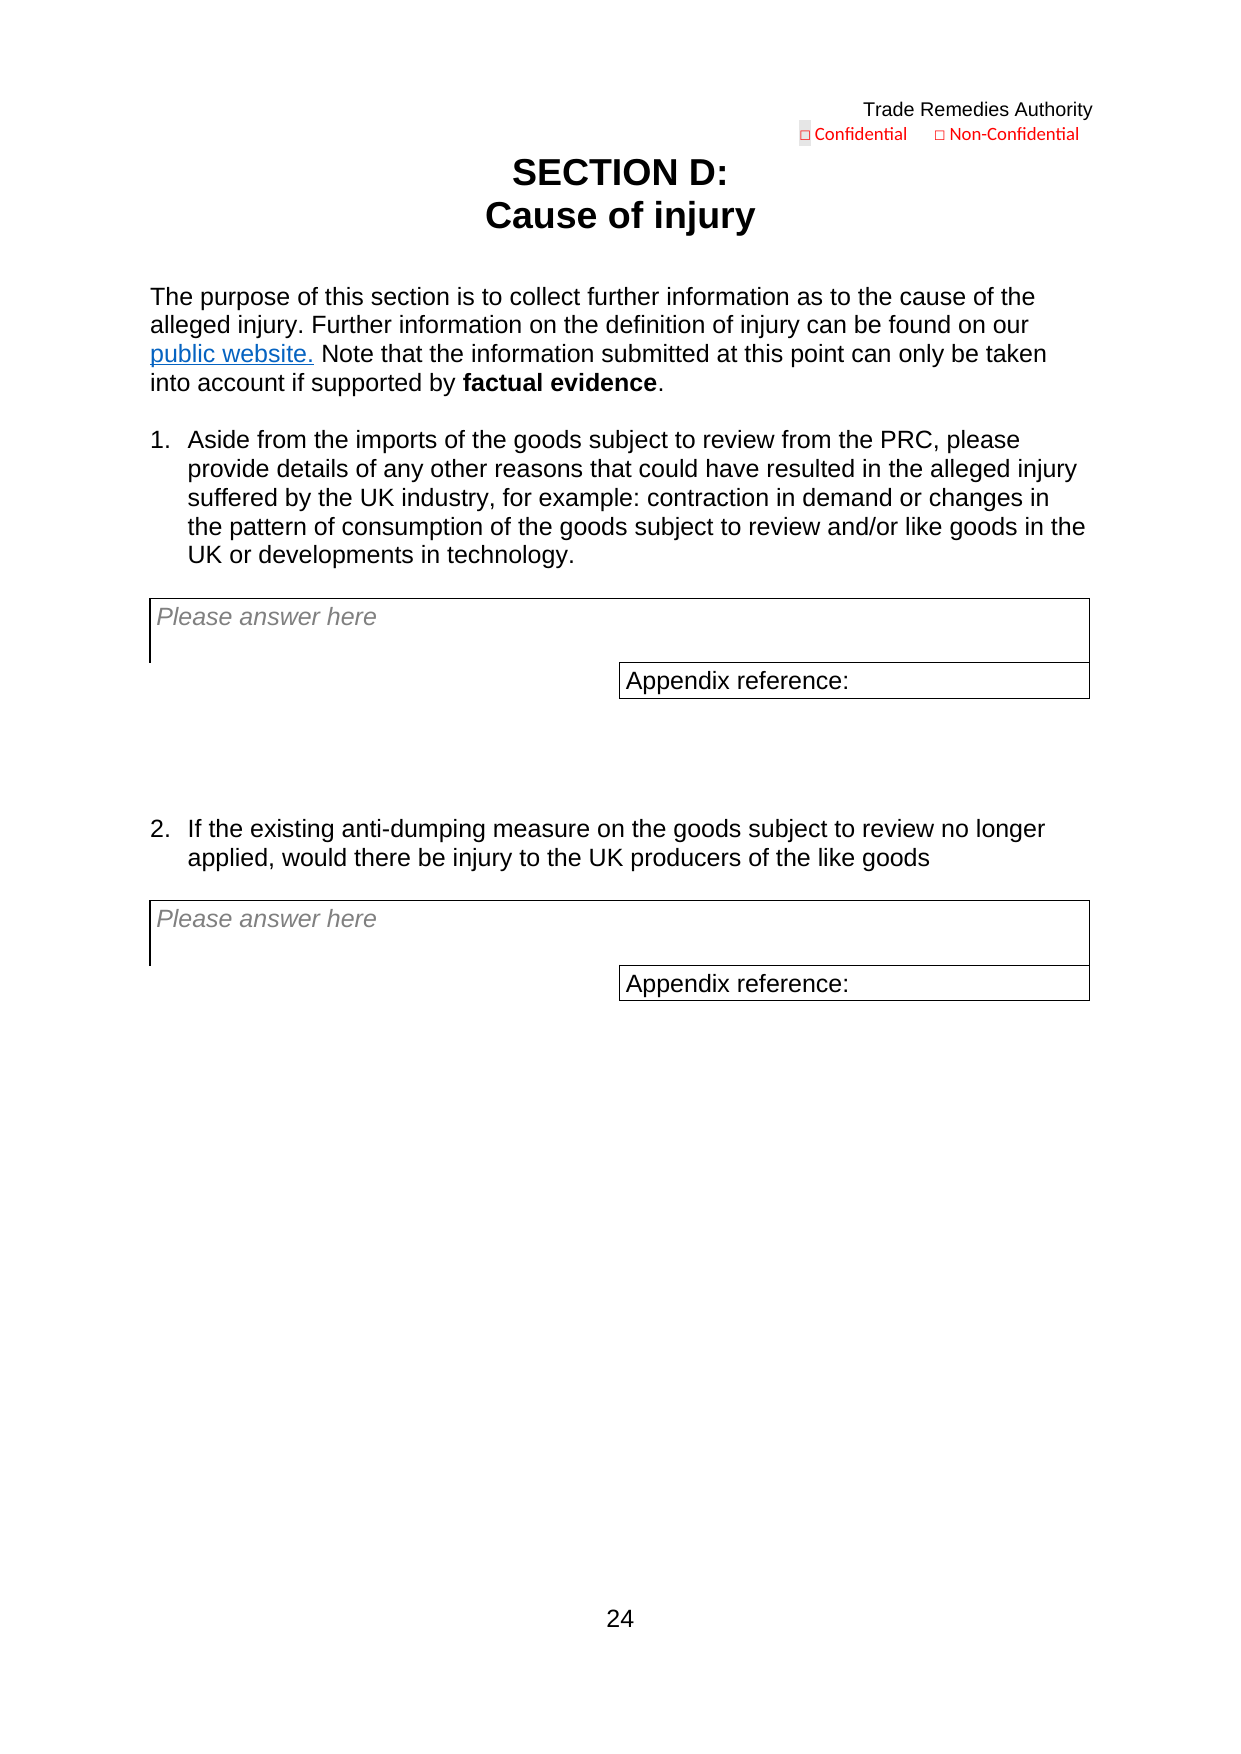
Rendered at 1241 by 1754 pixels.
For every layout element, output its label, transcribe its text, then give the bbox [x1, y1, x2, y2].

table_header Please answer here [151, 599, 1089, 662]
table_cell [150, 663, 619, 698]
list If the existing anti-dumping measure on the goods subject to review no longer applied, would there be injury to the UK producers of the like goods [150, 814, 1090, 871]
table_header Please answer here [151, 901, 1089, 964]
table_cell Appendix reference: [620, 966, 1089, 1000]
table_cell [150, 966, 619, 1000]
subtitle SECTION D: Cause of injury [150, 150, 1090, 236]
table_cell Appendix reference: [620, 663, 1089, 698]
text The purpose of this section is to collect further information as to the cause of the alleged injury. Further information on the definition of injury can be found on our public website. Note that the information submitted at this point can only be taken into account if supported by factual evidence. [150, 282, 1090, 397]
list Aside from the imports of the goods subject to review from the PRC, please provide details of any other reasons that could have resulted in the alleged injury suffered by the UK industry, for example: contraction in demand or changes in the pattern of consumption of the goods subject to review and/or like goods in the UK or developments in technology. [150, 425, 1090, 569]
